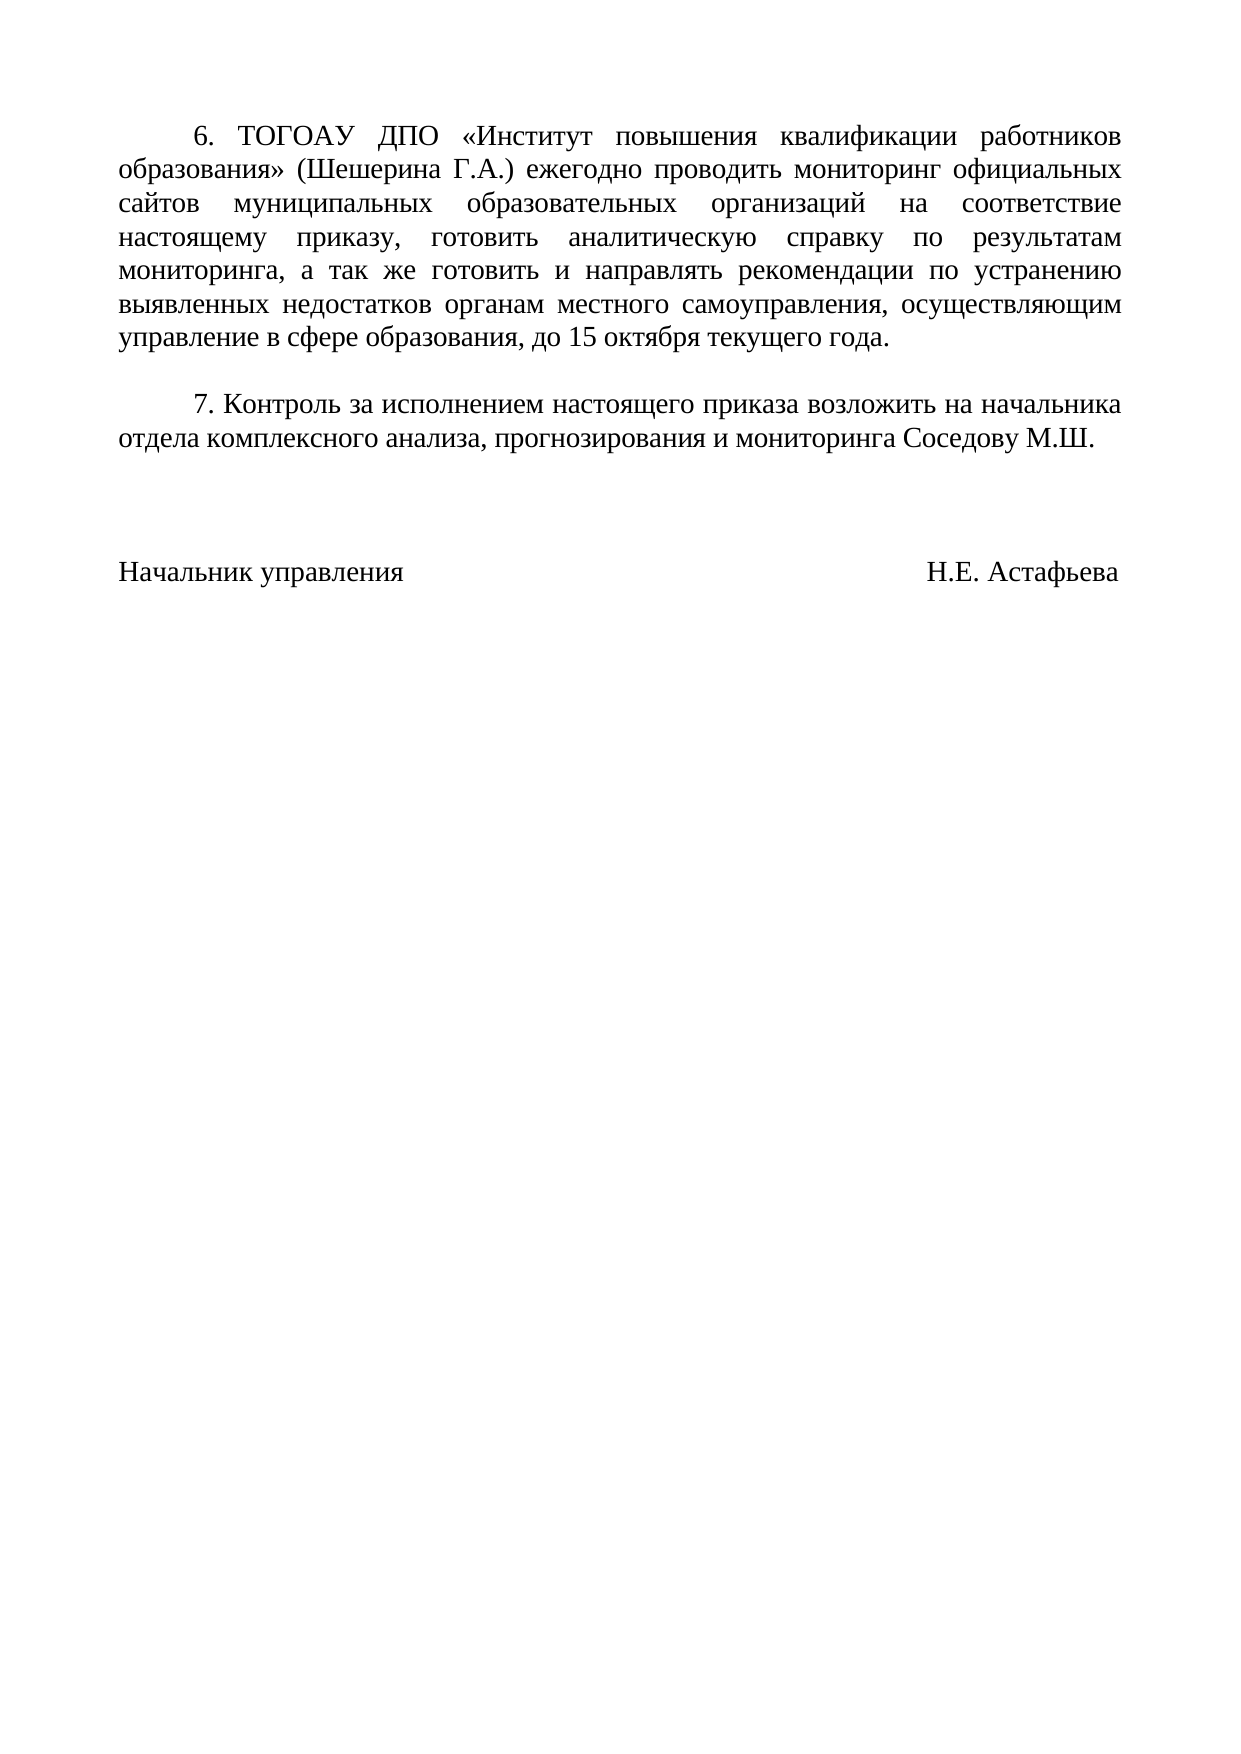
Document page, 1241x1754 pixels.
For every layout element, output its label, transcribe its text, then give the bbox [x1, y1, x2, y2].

text Начальник управления Н.Е. Астафьева [118, 554, 1122, 588]
text 6. ТОГОАУ ДПО «Институт повышения квалификации работников образования» (Шешерина Г.А.) ежегодно проводить мониторинг официальных сайтов муниципальных образовательных организаций на соответствие настоящему приказу, готовить аналитическую справку по результатам мониторинга, а так же готовить и направлять рекомендации по устранению выявленных недостатков органам местного самоуправления, осуществляющим управление в сфере образования, до 15 октября текущего года. [118, 118, 1122, 353]
text 7. Контроль за исполнением настоящего приказа возложить на начальника отдела комплексного анализа, прогнозирования и мониторинга Соседову М.Ш. [118, 386, 1122, 453]
